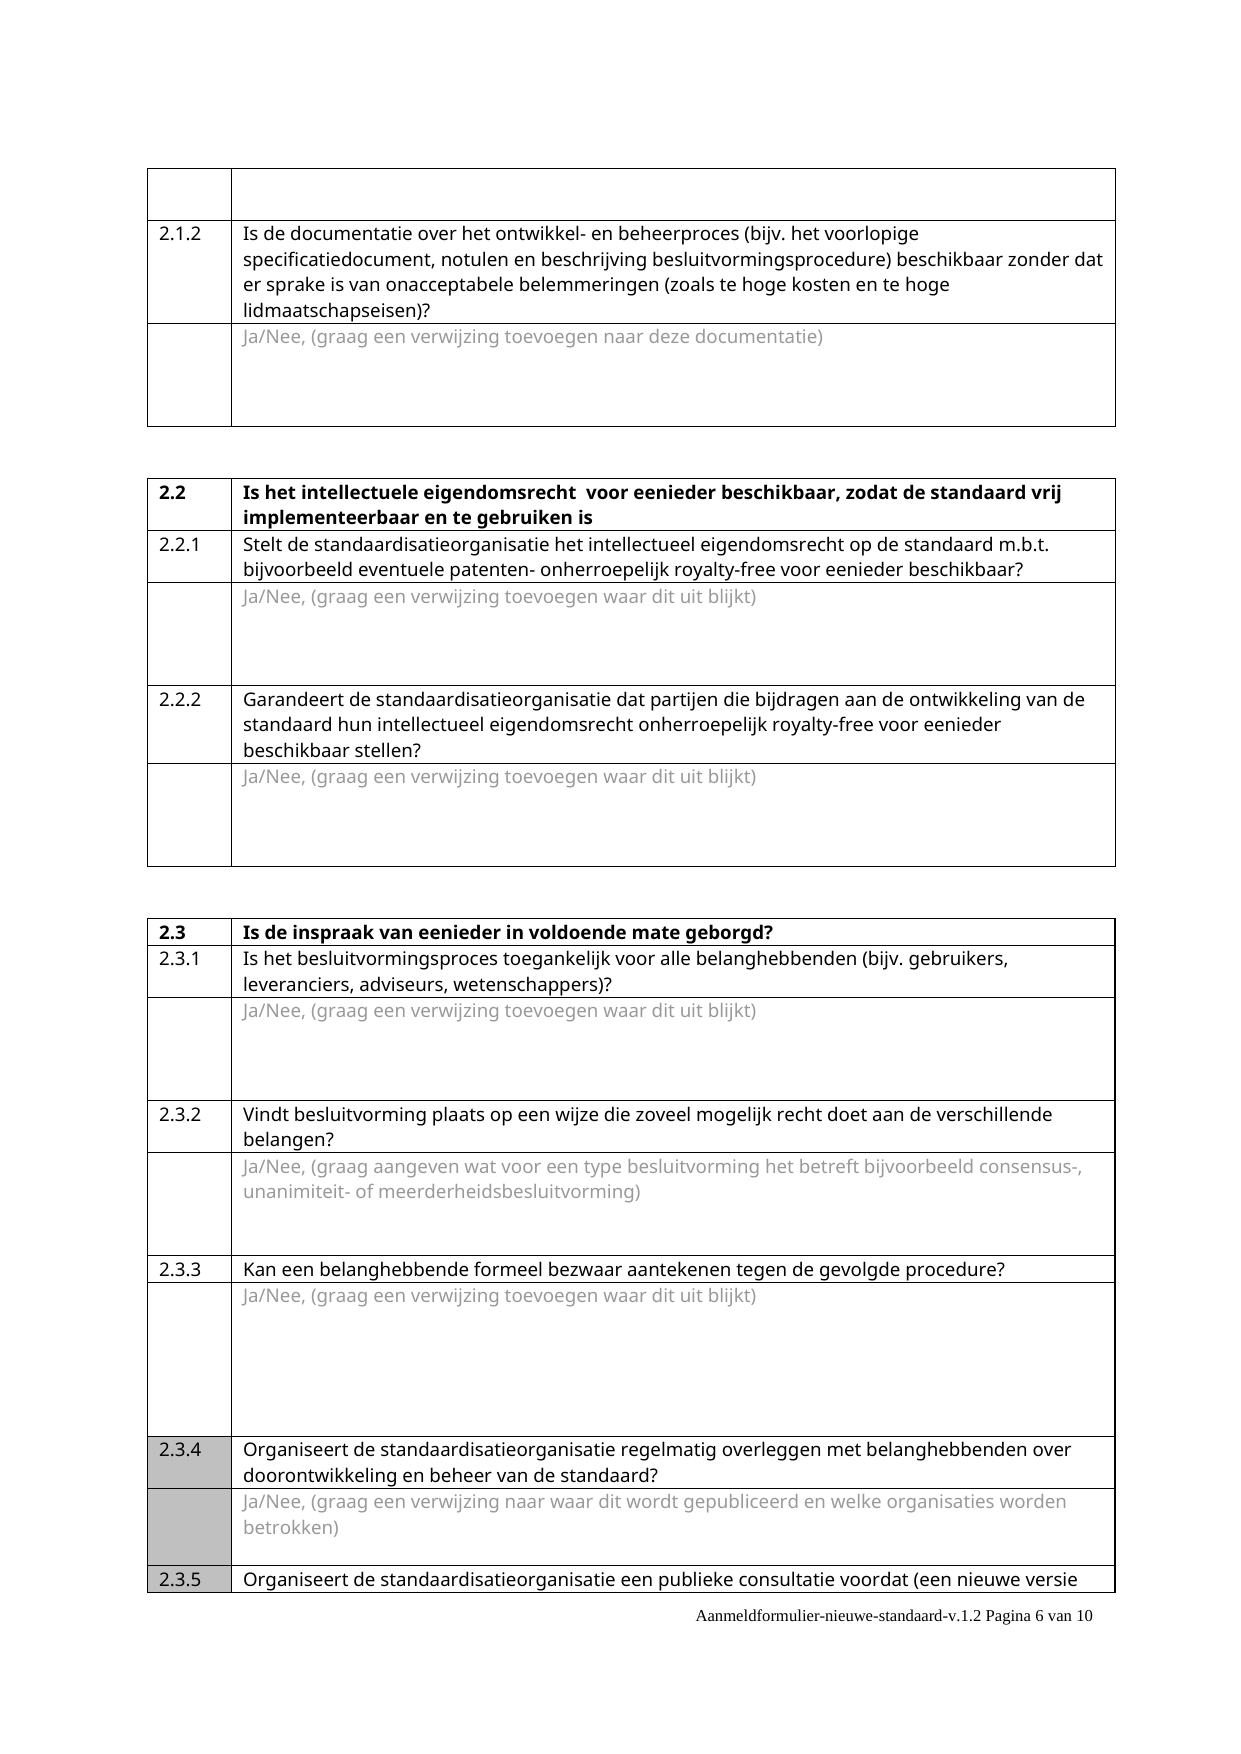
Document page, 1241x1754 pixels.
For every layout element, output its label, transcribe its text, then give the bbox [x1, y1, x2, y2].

table_cell Ja/Nee, (graag een verwijzing naar waar dit wordt gepubliceerd en welke organisaties worden betrokken) [232, 1489, 1114, 1565]
table_cell 2.3.3 [148, 1256, 231, 1282]
table_cell Organiseert de standaardisatieorganisatie regelmatig overleggen met belanghebbenden over doorontwikkeling en beheer van de standaard? [232, 1437, 1114, 1488]
table_cell Stelt de standaardisatieorganisatie het intellectueel eigendomsrecht op de standaard m.b.t. bijvoorbeeld eventuele patenten- onherroepelijk royalty-free voor eenieder beschikbaar? [232, 531, 1115, 582]
table_cell 2.2.2 [148, 686, 231, 763]
table_cell 2.3.2 [148, 1101, 231, 1152]
table_cell Ja/Nee, (graag een verwijzing toevoegen waar dit uit blijkt) [232, 583, 1115, 685]
table_cell Kan een belanghebbende formeel bezwaar aantekenen tegen de gevolgde procedure? [232, 1256, 1114, 1282]
table_cell Ja/Nee, (graag een verwijzing toevoegen waar dit uit blijkt) [232, 1283, 1114, 1436]
table_cell Ja/Nee, (graag aangeven wat voor een type besluitvorming het betreft bijvoorbeeld consensus-, unanimiteit- of meerderheidsbesluitvorming) [232, 1153, 1114, 1255]
table_cell Ja/Nee, (graag een verwijzing toevoegen naar deze documentatie) [232, 324, 1115, 426]
table_cell [148, 1153, 231, 1255]
table_cell [232, 169, 1115, 219]
table_cell [148, 324, 231, 426]
table_cell 2.3.1 [148, 946, 231, 997]
table_cell [148, 583, 231, 685]
table_cell [148, 998, 231, 1100]
table_cell 2.3.4 [148, 1437, 231, 1488]
table_header 2.3 [148, 919, 231, 944]
table_header Is het intellectuele eigendomsrecht voor eenieder beschikbaar, zodat de standaard vrij implementeerbaar en te gebruiken is [232, 479, 1115, 530]
table_cell 2.3.5 [148, 1566, 231, 1592]
table_cell 2.2.1 [148, 531, 231, 582]
table_header Is de inspraak van eenieder in voldoende mate geborgd? [232, 919, 1114, 944]
table_cell Is het besluitvormingsproces toegankelijk voor alle belanghebbenden (bijv. gebruikers, leveranciers, adviseurs, wetenschappers)? [232, 946, 1114, 997]
table_cell Ja/Nee, (graag een verwijzing toevoegen waar dit uit blijkt) [232, 998, 1114, 1100]
table_cell Is de documentatie over het ontwikkel- en beheerproces (bijv. het voorlopige specificatiedocument, notulen en beschrijving besluitvormingsprocedure) beschikbaar zonder dat er sprake is van onacceptabele belemmeringen (zoals te hoge kosten en te hoge lidmaatschapseisen)? [232, 221, 1115, 323]
table_cell Organiseert de standaardisatieorganisatie een publieke consultatie voordat (een nieuwe versie [232, 1566, 1114, 1592]
table_header 2.2 [148, 479, 231, 530]
table_cell [148, 1489, 231, 1565]
table_cell 2.1.2 [148, 221, 231, 323]
table_cell Vindt besluitvorming plaats op een wijze die zoveel mogelijk recht doet aan de verschillende belangen? [232, 1101, 1114, 1152]
table_cell [148, 169, 231, 219]
table_cell [148, 764, 231, 866]
table_cell Ja/Nee, (graag een verwijzing toevoegen waar dit uit blijkt) [232, 764, 1115, 866]
table_cell Garandeert de standaardisatieorganisatie dat partijen die bijdragen aan de ontwikkeling van de standaard hun intellectueel eigendomsrecht onherroepelijk royalty-free voor eenieder beschikbaar stellen? [232, 686, 1115, 763]
table_cell [148, 1283, 231, 1436]
